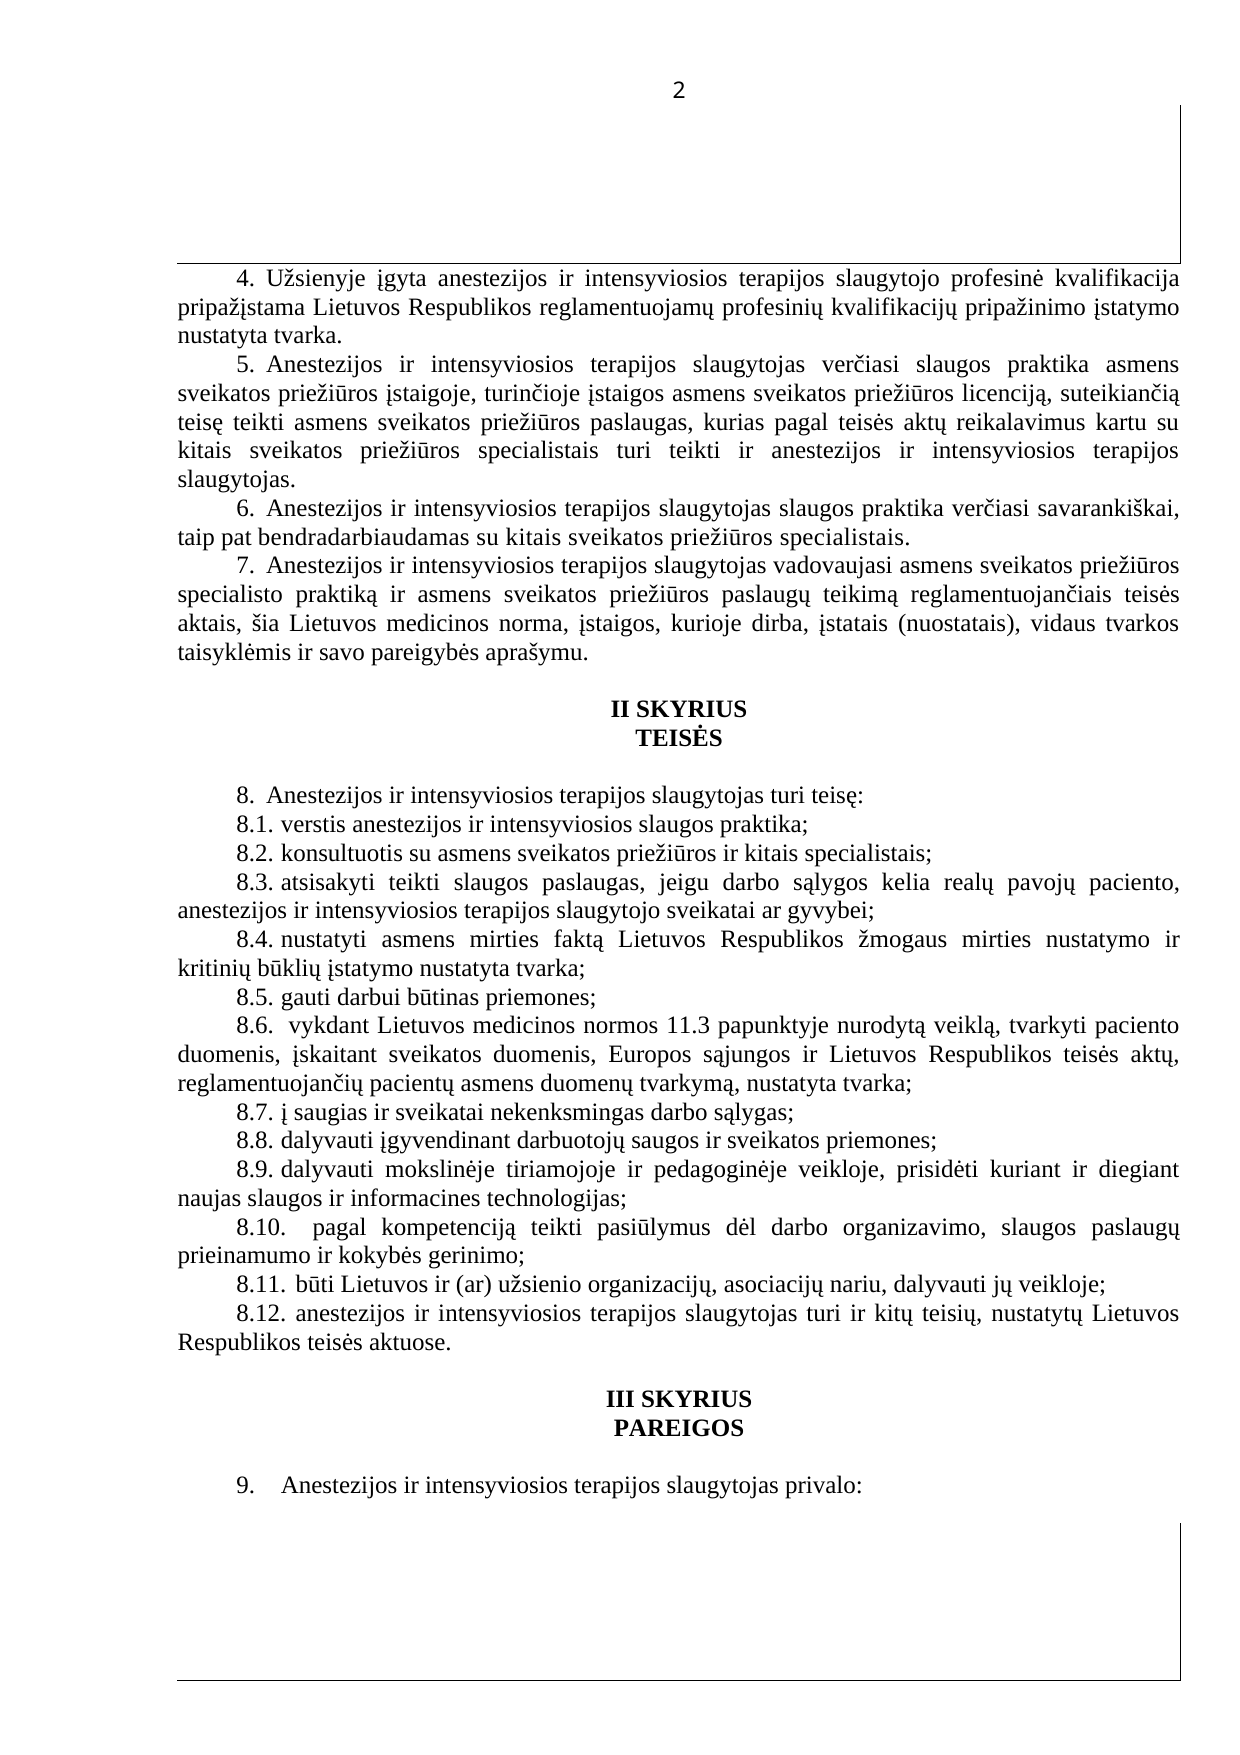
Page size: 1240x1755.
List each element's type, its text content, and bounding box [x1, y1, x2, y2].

text 8.12. anestezijos ir intensyviosios terapijos slaugytojas turi ir kitų teisių, nustatytų Lietuvos Respublikos teisės aktuose. [177, 1298, 1181, 1356]
text II SKYRIUS [177, 694, 1181, 723]
text 8.11. būti Lietuvos ir (ar) užsienio organizacijų, asociacijų nariu, dalyvauti jų veikloje; [177, 1269, 1181, 1298]
text 8.10. pagal kompetenciją teikti pasiūlymus dėl darbo organizavimo, slaugos paslaugų prieinamumo ir kokybės gerinimo; [177, 1212, 1181, 1269]
text 5. Anestezijos ir intensyviosios terapijos slaugytojas verčiasi slaugos praktika asmens sveikatos priežiūros įstaigoje, turinčioje įstaigos asmens sveikatos priežiūros licenciją, suteikiančią teisę teikti asmens sveikatos priežiūros paslaugas, kurias pagal teisės aktų reikalavimus kartu su kitais sveikatos priežiūros specialistais turi teikti ir anestezijos ir intensyviosios terapijos slaugytojas. [177, 349, 1181, 493]
text 8.7. į saugias ir sveikatai nekenksmingas darbo sąlygas; [177, 1097, 1181, 1126]
text 8.9. dalyvauti mokslinėje tiriamojoje ir pedagoginėje veikloje, prisidėti kuriant ir diegiant naujas slaugos ir informacines technologijas; [177, 1154, 1181, 1212]
text 8.5. gauti darbui būtinas priemones; [177, 982, 1181, 1011]
text 8. Anestezijos ir intensyviosios terapijos slaugytojas turi teisę: [177, 781, 1181, 809]
text 9. Anestezijos ir intensyviosios terapijos slaugytojas privalo: [177, 1471, 1181, 1499]
text 8.8. dalyvauti įgyvendinant darbuotojų saugos ir sveikatos priemones; [177, 1126, 1181, 1154]
text 8.2. konsultuotis su asmens sveikatos priežiūros ir kitais specialistais; [177, 838, 1181, 867]
text 8.4. nustatyti asmens mirties faktą Lietuvos Respublikos žmogaus mirties nustatymo ir kritinių būklių įstatymo nustatyta tvarka; [177, 924, 1181, 982]
text 4. Užsienyje įgyta anestezijos ir intensyviosios terapijos slaugytojo profesinė kvalifikacija pripažįstama Lietuvos Respublikos reglamentuojamų profesinių kvalifikacijų pripažinimo įstatymo nustatyta tvarka. [177, 263, 1181, 349]
text III SKYRIUS [177, 1384, 1181, 1413]
text 8.1. verstis anestezijos ir intensyviosios slaugos praktika; [177, 809, 1181, 838]
text 8.3. atsisakyti teikti slaugos paslaugas, jeigu darbo sąlygos kelia realų pavojų paciento, anestezijos ir intensyviosios terapijos slaugytojo sveikatai ar gyvybei; [177, 867, 1181, 924]
text 7. Anestezijos ir intensyviosios terapijos slaugytojas vadovaujasi asmens sveikatos priežiūros specialisto praktiką ir asmens sveikatos priežiūros paslaugų teikimą reglamentuojančiais teisės aktais, šia Lietuvos medicinos norma, įstaigos, kurioje dirba, įstatais (nuostatais), vidaus tvarkos taisyklėmis ir savo pareigybės aprašymu. [177, 551, 1181, 666]
text TEISĖS [177, 723, 1181, 752]
text 6. Anestezijos ir intensyviosios terapijos slaugytojas slaugos praktika verčiasi savarankiškai, taip pat bendradarbiaudamas su kitais sveikatos priežiūros specialistais. [177, 493, 1181, 551]
text PAREIGOS [177, 1413, 1181, 1442]
text 8.6. vykdant Lietuvos medicinos normos 11.3 papunktyje nurodytą veiklą, tvarkyti paciento duomenis, įskaitant sveikatos duomenis, Europos sąjungos ir Lietuvos Respublikos teisės aktų, reglamentuojančių pacientų asmens duomenų tvarkymą, nustatyta tvarka; [177, 1011, 1181, 1097]
